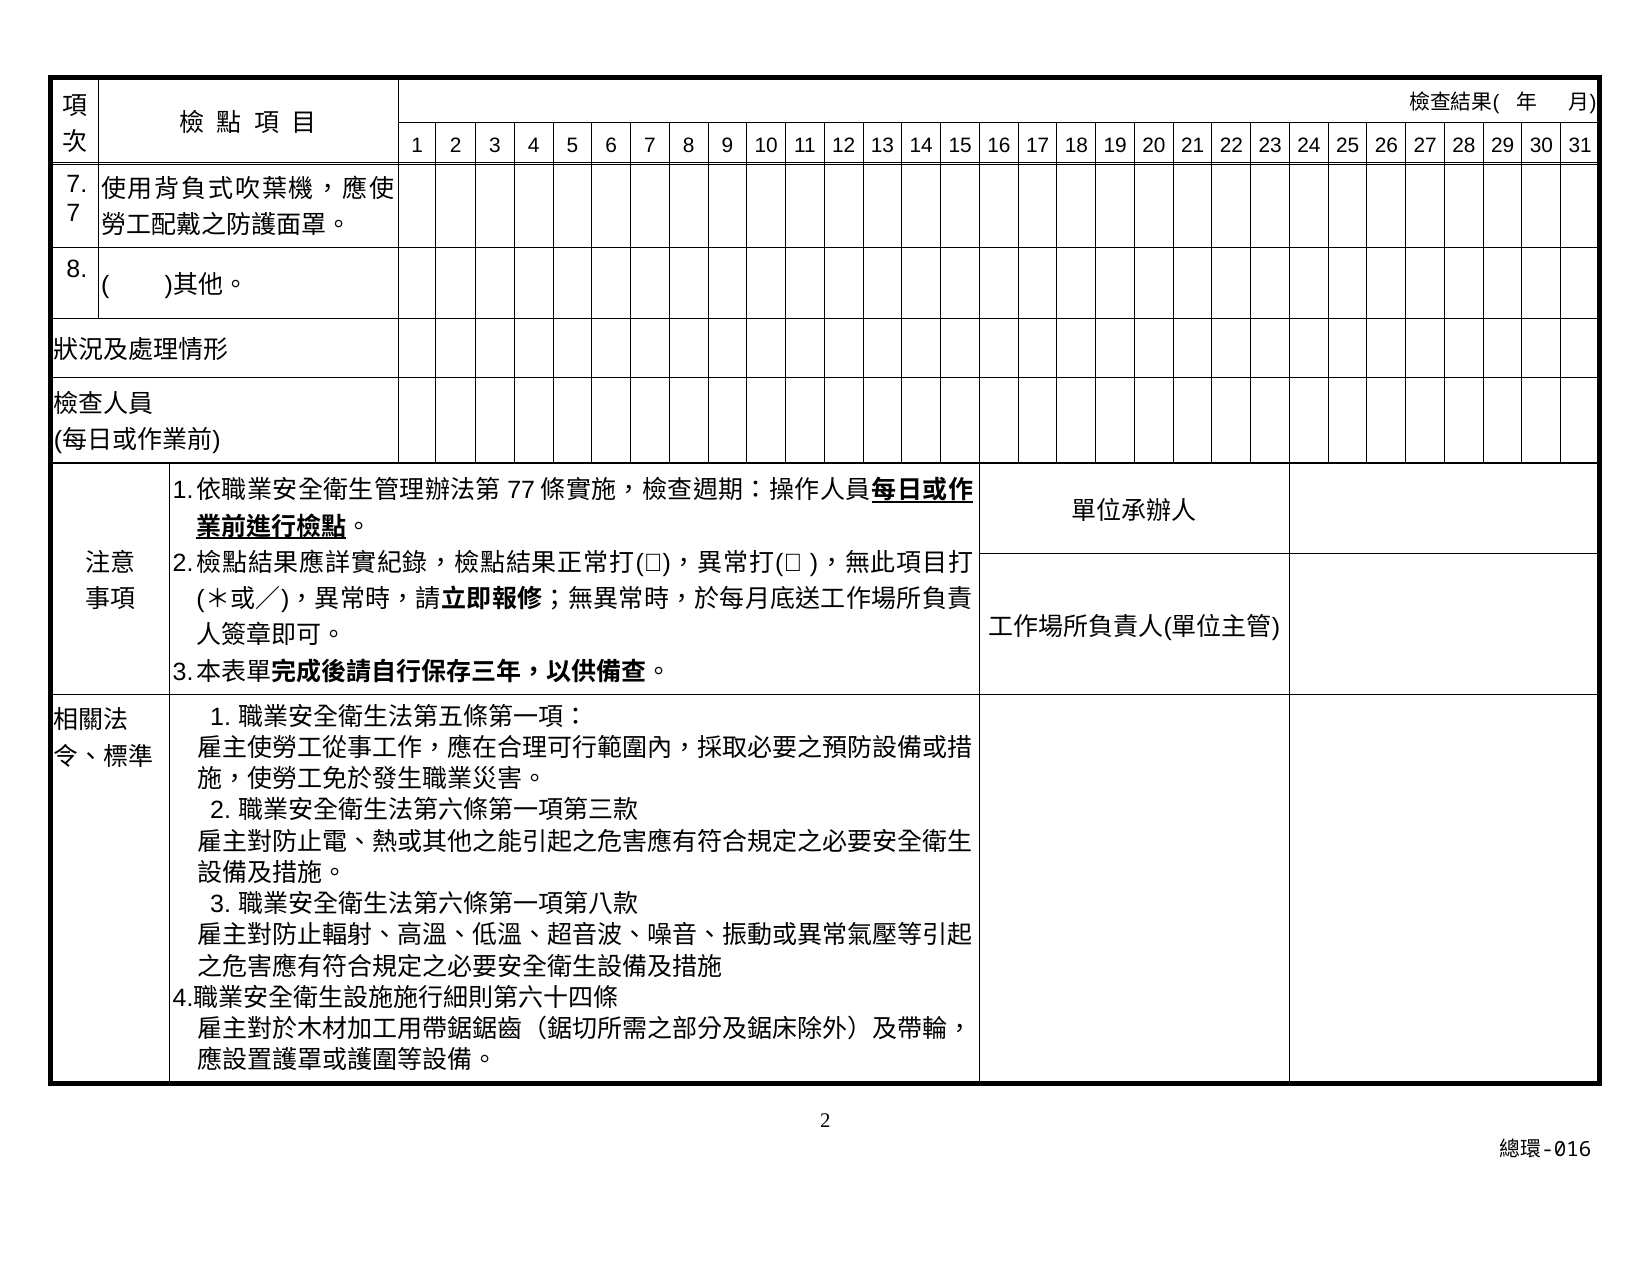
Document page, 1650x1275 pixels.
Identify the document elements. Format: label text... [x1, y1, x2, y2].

table_cell [786, 378, 824, 462]
table_cell [786, 319, 824, 377]
table_cell [476, 165, 514, 247]
table_cell [1329, 378, 1366, 462]
table_cell [1096, 248, 1134, 318]
table_cell [825, 319, 863, 377]
table_cell 7 [53, 165, 98, 247]
table_cell [709, 165, 746, 247]
table_cell [747, 165, 785, 247]
table_cell [670, 378, 708, 462]
table_cell [1251, 248, 1289, 318]
table_cell [1522, 165, 1560, 247]
table_cell 工作場所負責人(單位主管) [980, 554, 1289, 693]
table_cell [1522, 378, 1560, 462]
table_cell [1329, 248, 1366, 318]
table_cell [786, 165, 824, 247]
table_cell [864, 165, 901, 247]
table_cell [980, 319, 1018, 377]
table_cell [554, 319, 591, 377]
table_cell [1561, 319, 1597, 377]
table_cell 23 [1251, 123, 1289, 162]
table_cell [399, 319, 435, 377]
table_cell 29 [1484, 123, 1521, 162]
table_cell [670, 248, 708, 318]
table_cell [631, 378, 669, 462]
table_cell [1367, 165, 1405, 247]
table_cell 注意 事項 [53, 464, 169, 693]
table_cell [1212, 319, 1250, 377]
table_cell 31 [1561, 123, 1597, 162]
table_cell [1212, 165, 1250, 247]
table_cell [1484, 319, 1521, 377]
table_cell [399, 248, 435, 318]
table_cell [1290, 165, 1328, 247]
table_cell [1057, 165, 1095, 247]
table_cell [53, 248, 98, 318]
table_cell [1251, 378, 1289, 462]
table_cell [941, 378, 979, 462]
table_cell 12 [825, 123, 863, 162]
table_cell [1174, 319, 1211, 377]
table_cell [1484, 165, 1521, 247]
table_cell 相關法令、標準 [53, 695, 169, 1081]
table_cell [1096, 319, 1134, 377]
table_cell [1212, 248, 1250, 318]
table_cell [902, 378, 940, 462]
table_cell 8 [670, 123, 708, 162]
table_cell 6 [592, 123, 630, 162]
table_cell [399, 378, 435, 462]
table_cell [1406, 165, 1444, 247]
table_cell [399, 165, 435, 247]
table_cell 7 [631, 123, 669, 162]
table_cell [1290, 554, 1597, 693]
table_cell [1019, 378, 1056, 462]
table_cell [1135, 165, 1173, 247]
table_cell 27 [1406, 123, 1444, 162]
table_cell 21 [1174, 123, 1211, 162]
table_cell [1406, 248, 1444, 318]
table_cell [1096, 378, 1134, 462]
table_cell [1561, 248, 1597, 318]
table_cell [980, 248, 1018, 318]
table_cell [670, 165, 708, 247]
table_cell 單位承辦人 [980, 464, 1289, 553]
table_cell ( )其他。 [99, 248, 398, 318]
table_cell [747, 378, 785, 462]
table_cell [1135, 248, 1173, 318]
table_cell [825, 248, 863, 318]
table_cell [515, 165, 553, 247]
table_cell [1406, 319, 1444, 377]
table_cell [1174, 248, 1211, 318]
table_cell [864, 378, 901, 462]
table_cell [554, 378, 591, 462]
table_cell [980, 695, 1289, 1081]
table_cell [592, 165, 630, 247]
table_cell [1561, 378, 1597, 462]
table_cell [592, 248, 630, 318]
table_cell 1. 依職業安全衛生管理辦法第77條實施，檢查週期：操作人員每日或作業前進行檢點。 2. 檢點結果應詳實紀錄，檢點結果正常打()，異常打( )，無此項目打(＊或／)，異常時，請立即報修；無異常時，於每月底送工作場所負責人簽章即可。 3. 本表單完成後請自行保存三年，以供備查。 [170, 464, 979, 693]
table_cell [1290, 464, 1597, 553]
table_cell [436, 378, 475, 462]
table_cell [592, 378, 630, 462]
table_cell [1057, 248, 1095, 318]
table_cell 9 [709, 123, 746, 162]
table_cell [709, 319, 746, 377]
table_cell 11 [786, 123, 824, 162]
table_cell [1212, 378, 1250, 462]
table_cell 26 [1367, 123, 1405, 162]
table_cell [631, 319, 669, 377]
table_cell [1290, 378, 1328, 462]
table_cell [1174, 165, 1211, 247]
table_cell [902, 319, 940, 377]
table_cell [1561, 165, 1597, 247]
table_cell [941, 165, 979, 247]
table_cell [1096, 165, 1134, 247]
table_cell [515, 378, 553, 462]
table_cell [1367, 319, 1405, 377]
table_cell [1251, 165, 1289, 247]
table_header 項次 [53, 80, 98, 162]
table_cell [554, 248, 591, 318]
table_cell 18 [1057, 123, 1095, 162]
table_cell 14 [902, 123, 940, 162]
table_cell [592, 319, 630, 377]
table_cell [1290, 319, 1328, 377]
table_cell 24 [1290, 123, 1328, 162]
table_cell [1484, 378, 1521, 462]
table_cell [980, 165, 1018, 247]
table_cell 職業安全衛生法第五條第一項： 雇主使勞工從事工作，應在合理可行範圍內，採取必要之預防設備或措施，使勞工免於發生職業災害。 職業安全衛生法第六條第一項第三款 雇主對防止電、熱或其他之能引起之危害應有符合規定之必要安全衛生設備及措施。 職業安全衛生法第六條第一項第八款 雇主對防止輻射、高溫、低溫、超音波、噪音、振動或異常氣壓等引起之危害應有符合規定之必要安全衛生設備及措施 4.職業安全衛生設施施行細則第六十四條 雇主對於木材加工用帶鋸鋸齒（鋸切所需之部分及鋸床除外）及帶輪，應設置護罩或護圍等設備。 [170, 695, 979, 1081]
table_cell [1445, 165, 1483, 247]
table_cell [747, 248, 785, 318]
table_cell [631, 248, 669, 318]
table_cell [941, 319, 979, 377]
table_cell 檢查人員 (每日或作業前) [53, 378, 398, 462]
table_cell [1019, 248, 1056, 318]
table_cell 4 [515, 123, 553, 162]
table_cell 10 [747, 123, 785, 162]
table_cell [436, 319, 475, 377]
table_header 檢 點 項 目 [99, 80, 398, 162]
table_cell [1174, 378, 1211, 462]
table_cell 25 [1329, 123, 1366, 162]
table_cell 5 [554, 123, 591, 162]
table_cell [476, 319, 514, 377]
table_cell [631, 165, 669, 247]
table_cell 1 [399, 123, 435, 162]
table_cell 19 [1096, 123, 1134, 162]
table_cell 16 [980, 123, 1018, 162]
table_cell 3 [476, 123, 514, 162]
table_cell [709, 248, 746, 318]
table_cell [515, 248, 553, 318]
table_cell [1484, 248, 1521, 318]
table_cell 使用背負式吹葉機，應使勞工配戴之防護面罩。 [99, 165, 398, 247]
table_cell [825, 165, 863, 247]
table_cell [1445, 319, 1483, 377]
table_header 檢查結果( 年 月) [399, 80, 1597, 122]
table_cell [1522, 248, 1560, 318]
table_cell [1135, 378, 1173, 462]
table_cell [825, 378, 863, 462]
table_cell [670, 319, 708, 377]
table_cell [1367, 248, 1405, 318]
table_cell [515, 319, 553, 377]
table_cell [1057, 319, 1095, 377]
table_cell [1329, 165, 1366, 247]
table_cell [1329, 319, 1366, 377]
table_cell 30 [1522, 123, 1560, 162]
table_cell 2 [436, 123, 475, 162]
table_cell [554, 165, 591, 247]
table_cell [1522, 319, 1560, 377]
table_cell [864, 319, 901, 377]
table_cell [980, 378, 1018, 462]
table_cell [1057, 378, 1095, 462]
table_cell [747, 319, 785, 377]
table_cell 狀況及處理情形 [53, 319, 398, 377]
table_cell [786, 248, 824, 318]
table_cell [864, 248, 901, 318]
table_cell 17 [1019, 123, 1056, 162]
table_cell 20 [1135, 123, 1173, 162]
table_cell [941, 248, 979, 318]
table_cell [436, 165, 475, 247]
table_cell [1290, 695, 1597, 1081]
table_cell 15 [941, 123, 979, 162]
table_cell [1019, 165, 1056, 247]
table_cell [476, 248, 514, 318]
table_cell 22 [1212, 123, 1250, 162]
table_cell [1406, 378, 1444, 462]
table_cell [902, 248, 940, 318]
table_cell 13 [864, 123, 901, 162]
table_cell [1019, 319, 1056, 377]
table_cell [1290, 248, 1328, 318]
table_cell [1445, 248, 1483, 318]
table_cell [476, 378, 514, 462]
table_cell [902, 165, 940, 247]
table_cell 28 [1445, 123, 1483, 162]
table_cell [1367, 378, 1405, 462]
table_cell [1445, 378, 1483, 462]
table_cell [436, 248, 475, 318]
table_cell [1251, 319, 1289, 377]
table_cell [709, 378, 746, 462]
table_cell [1135, 319, 1173, 377]
